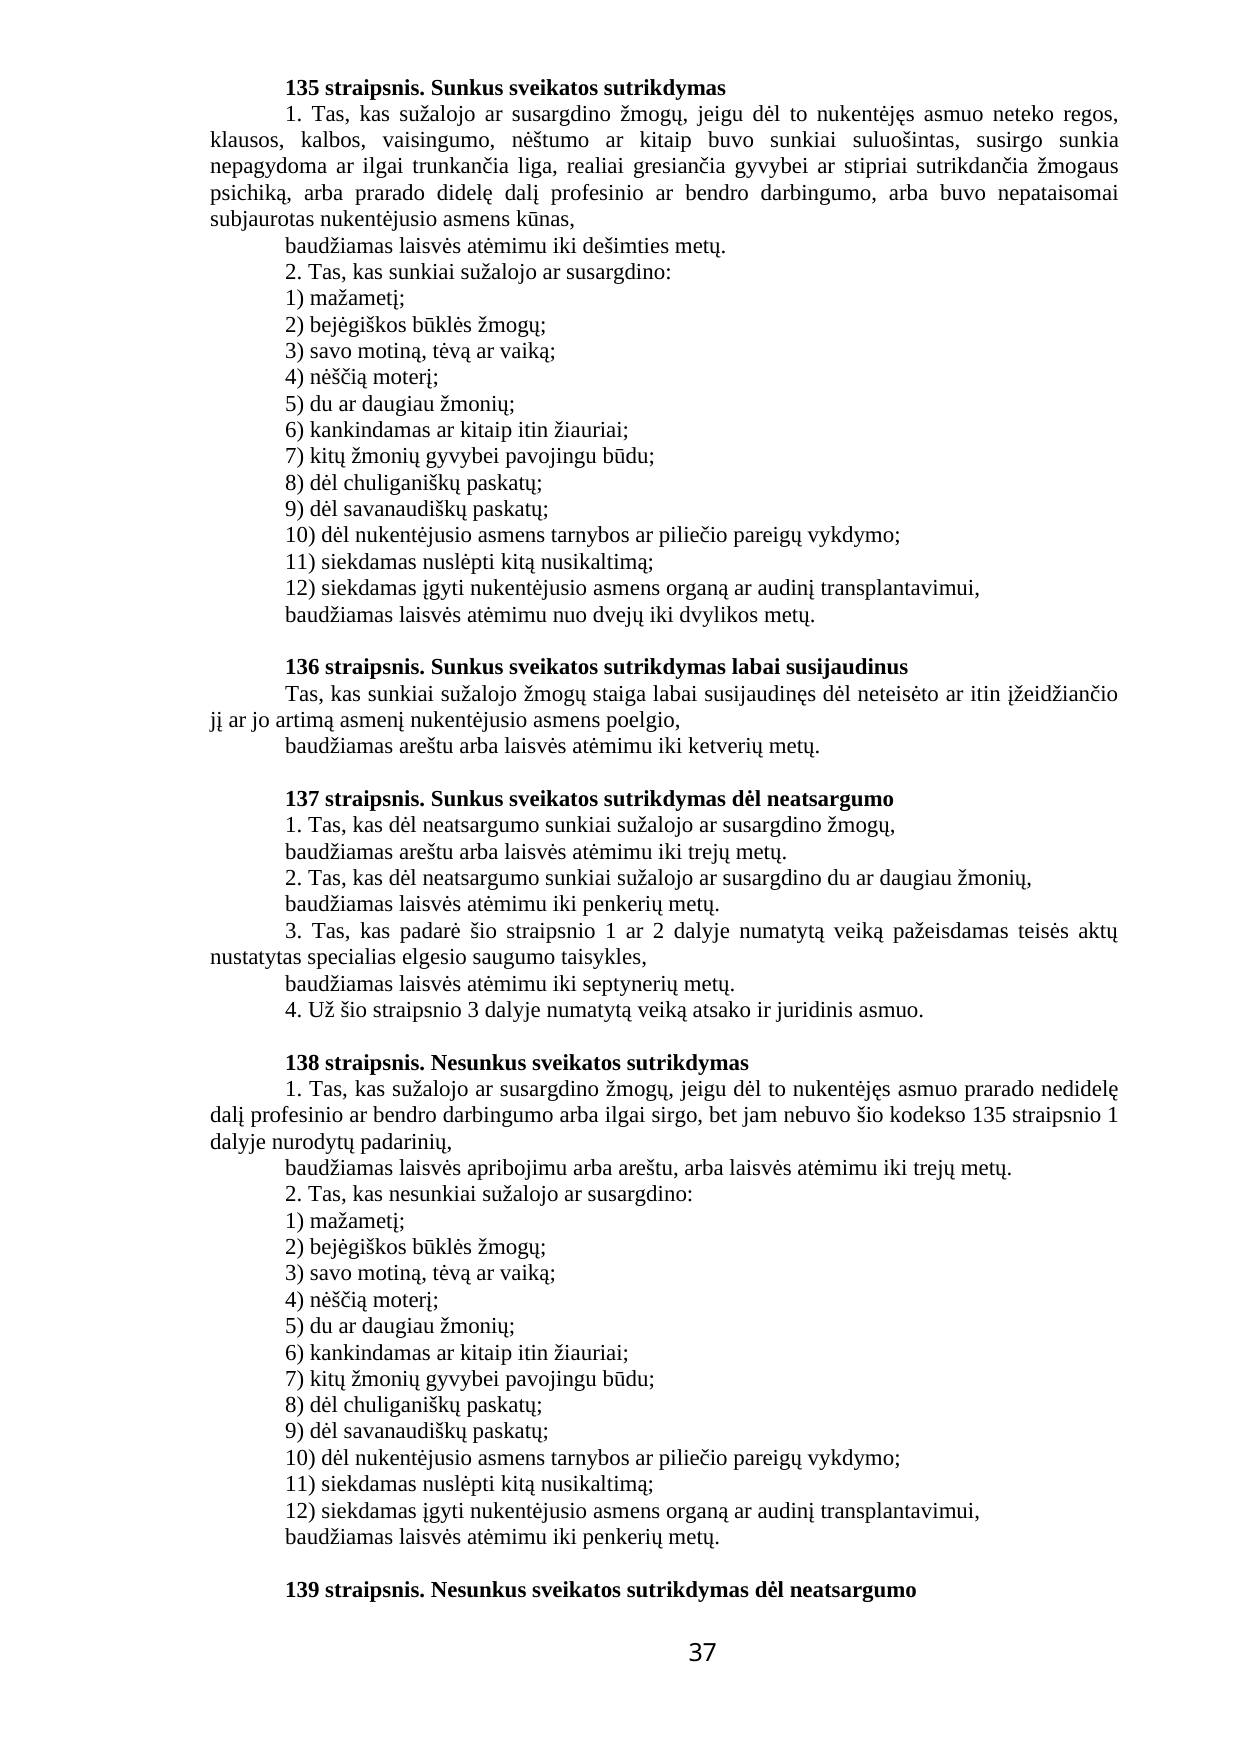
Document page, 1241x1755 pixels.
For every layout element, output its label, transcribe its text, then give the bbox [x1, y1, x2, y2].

text baudžiamas areštu arba laisvės atėmimu iki ketverių metų. [210, 732, 1120, 759]
text 10) dėl nukentėjusio asmens tarnybos ar piliečio pareigų vykdymo; [210, 1444, 1120, 1470]
text 1) mažametį; [210, 1207, 1120, 1233]
text baudžiamas laisvės atėmimu iki penkerių metų. [210, 1523, 1120, 1549]
text 136 straipsnis. Sunkus sveikatos sutrikdymas labai susijaudinus [210, 653, 1120, 680]
text 1. Tas, kas dėl neatsargumo sunkiai sužalojo ar susargdino žmogų, [210, 811, 1120, 838]
text 9) dėl savanaudiškų paskatų; [210, 1418, 1120, 1444]
text 6) kankindamas ar kitaip itin žiauriai; [210, 1338, 1120, 1365]
text 2) bejėgiškos būklės žmogų; [210, 311, 1120, 337]
text 7) kitų žmonių gyvybei pavojingu būdu; [210, 442, 1120, 469]
text 138 straipsnis. Nesunkus sveikatos sutrikdymas [210, 1049, 1120, 1075]
text 10) dėl nukentėjusio asmens tarnybos ar piliečio pareigų vykdymo; [210, 522, 1120, 548]
text baudžiamas laisvės atėmimu nuo dvejų iki dvylikos metų. [210, 601, 1120, 627]
text 3) savo motiną, tėvą ar vaiką; [210, 337, 1120, 363]
text 5) du ar daugiau žmonių; [210, 390, 1120, 416]
text 6) kankindamas ar kitaip itin žiauriai; [210, 416, 1120, 442]
text 8) dėl chuliganiškų paskatų; [210, 1391, 1120, 1418]
text 2. Tas, kas sunkiai sužalojo ar susargdino: [210, 258, 1120, 284]
text baudžiamas laisvės apribojimu arba areštu, arba laisvės atėmimu iki trejų metų. [210, 1154, 1120, 1180]
text baudžiamas laisvės atėmimu iki penkerių metų. [210, 891, 1120, 917]
text 2. Tas, kas nesunkiai sužalojo ar susargdino: [210, 1180, 1120, 1207]
text 3) savo motiną, tėvą ar vaiką; [210, 1259, 1120, 1286]
text 3. Tas, kas padarė šio straipsnio 1 ar 2 dalyje numatytą veiką pažeisdamas teisės aktų nustatytas specialias elgesio saugumo taisykles, [210, 917, 1120, 969]
text 4) nėščią moterį; [210, 363, 1120, 390]
text 4. Už šio straipsnio 3 dalyje numatytą veiką atsako ir juridinis asmuo. [210, 996, 1120, 1022]
text 1) mažametį; [210, 284, 1120, 311]
text 4) nėščią moterį; [210, 1286, 1120, 1312]
text baudžiamas laisvės atėmimu iki dešimties metų. [210, 232, 1120, 258]
text 8) dėl chuliganiškų paskatų; [210, 469, 1120, 495]
text baudžiamas areštu arba laisvės atėmimu iki trejų metų. [210, 838, 1120, 864]
text Tas, kas sunkiai sužalojo žmogų staiga labai susijaudinęs dėl neteisėto ar itin įžeidžiančio jį ar jo artimą asmenį nukentėjusio asmens poelgio, [210, 680, 1120, 732]
text 7) kitų žmonių gyvybei pavojingu būdu; [210, 1365, 1120, 1391]
text 2. Tas, kas dėl neatsargumo sunkiai sužalojo ar susargdino du ar daugiau žmonių, [210, 864, 1120, 891]
text 1. Tas, kas sužalojo ar susargdino žmogų, jeigu dėl to nukentėjęs asmuo neteko regos, klausos, kalbos, vaisingumo, nėštumo ar kitaip buvo sunkiai suluošintas, susirgo sunkia nepagydoma ar ilgai trunkančia liga, realiai gresiančia gyvybei ar stipriai sutrikdančia žmogaus psichiką, arba prarado didelę dalį profesinio ar bendro darbingumo, arba buvo nepataisomai subjaurotas nukentėjusio asmens kūnas, [210, 100, 1120, 232]
text 139 straipsnis. Nesunkus sveikatos sutrikdymas dėl neatsargumo [210, 1576, 1120, 1602]
text 2) bejėgiškos būklės žmogų; [210, 1233, 1120, 1259]
text 12) siekdamas įgyti nukentėjusio asmens organą ar audinį transplantavimui, [210, 574, 1120, 601]
text 135 straipsnis. Sunkus sveikatos sutrikdymas [210, 73, 1120, 100]
text 12) siekdamas įgyti nukentėjusio asmens organą ar audinį transplantavimui, [210, 1497, 1120, 1523]
text 11) siekdamas nuslėpti kitą nusikaltimą; [210, 1470, 1120, 1497]
text 1. Tas, kas sužalojo ar susargdino žmogų, jeigu dėl to nukentėjęs asmuo prarado nedidelę dalį profesinio ar bendro darbingumo arba ilgai sirgo, bet jam nebuvo šio kodekso 135 straipsnio 1 dalyje nurodytų padarinių, [210, 1075, 1120, 1154]
text 5) du ar daugiau žmonių; [210, 1312, 1120, 1338]
text baudžiamas laisvės atėmimu iki septynerių metų. [210, 969, 1120, 996]
text 137 straipsnis. Sunkus sveikatos sutrikdymas dėl neatsargumo [210, 785, 1120, 811]
text 11) siekdamas nuslėpti kitą nusikaltimą; [210, 548, 1120, 574]
text 9) dėl savanaudiškų paskatų; [210, 495, 1120, 522]
